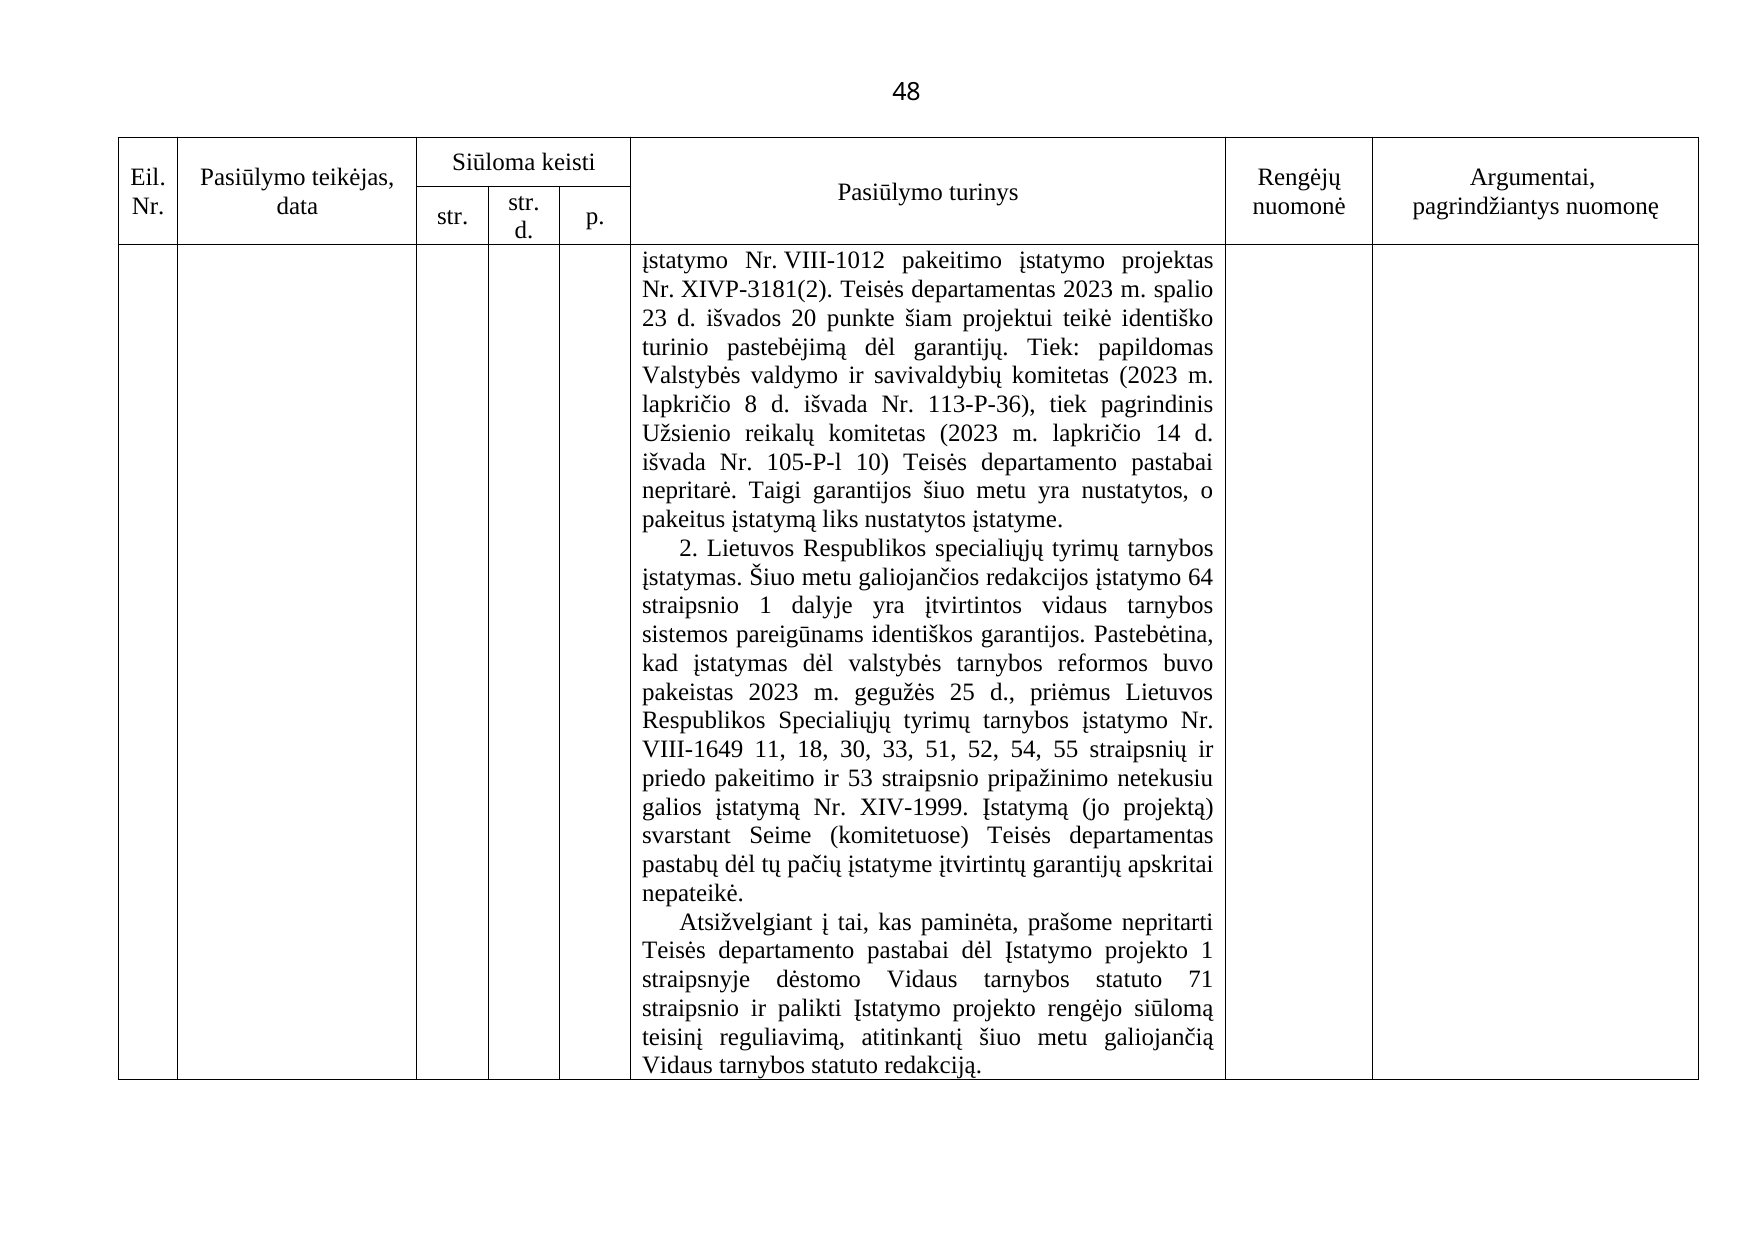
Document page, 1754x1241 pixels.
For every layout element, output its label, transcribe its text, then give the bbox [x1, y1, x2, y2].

table_header Eil. Nr. [119, 138, 177, 244]
table_cell [178, 245, 416, 1079]
table_header Pasiūlymo turinys [631, 138, 1225, 244]
table_cell [417, 245, 488, 1079]
table_cell [1373, 245, 1698, 1079]
table_header Rengėjų nuomonė [1226, 138, 1372, 244]
table_header Argumentai, pagrindžiantys nuomonę [1373, 138, 1698, 244]
table_header Siūloma keisti [417, 138, 630, 186]
table_cell [560, 245, 630, 1079]
table_cell p. [560, 187, 630, 244]
table_cell str. d. [489, 187, 559, 244]
table_cell [119, 245, 177, 1079]
table_cell str. [417, 187, 488, 244]
table_cell [1226, 245, 1372, 1079]
table_cell įstatymo Nr. VIII-1012 pakeitimo įstatymo projektas Nr. XIVP-3181(2). Teisės departamentas 2023 m. spalio 23 d. išvados 20 punkte šiam projektui teikė identiško turinio pastebėjimą dėl garantijų. Tiek: papildomas Valstybės valdymo ir savivaldybių komitetas (2023 m. lapkričio 8 d. išvada Nr. 113-P-36), tiek pagrindinis Užsienio reikalų komitetas (2023 m. lapkričio 14 d. išvada Nr. 105-P-l 10) Teisės departamento pastabai nepritarė. Taigi garantijos šiuo metu yra nustatytos, o pakeitus įstatymą liks nustatytos įstatyme. 2. Lietuvos Respublikos specialiųjų tyrimų tarnybos įstatymas. Šiuo metu galiojančios redakcijos įstatymo 64 straipsnio 1 dalyje yra įtvirtintos vidaus tarnybos sistemos pareigūnams identiškos garantijos. Pastebėtina, kad įstatymas dėl valstybės tarnybos reformos buvo pakeistas 2023 m. gegužės 25 d., priėmus Lietuvos Respublikos Specialiųjų tyrimų tarnybos įstatymo Nr. VIII-1649 11, 18, 30, 33, 51, 52, 54, 55 straipsnių ir priedo pakeitimo ir 53 straipsnio pripažinimo netekusiu galios įstatymą Nr. XIV-1999. Įstatymą (jo projektą) svarstant Seime (komitetuose) Teisės departamentas pastabų dėl tų pačių įstatyme įtvirtintų garantijų apskritai nepateikė. Atsižvelgiant į tai, kas paminėta, prašome nepritarti Teisės departamento pastabai dėl Įstatymo projekto 1 straipsnyje dėstomo Vidaus tarnybos statuto 71 straipsnio ir palikti Įstatymo projekto rengėjo siūlomą teisinį reguliavimą, atitinkantį šiuo metu galiojančią Vidaus tarnybos statuto redakciją. [631, 245, 1225, 1079]
table_cell [489, 245, 559, 1079]
table_header Pasiūlymo teikėjas, data [178, 138, 416, 244]
